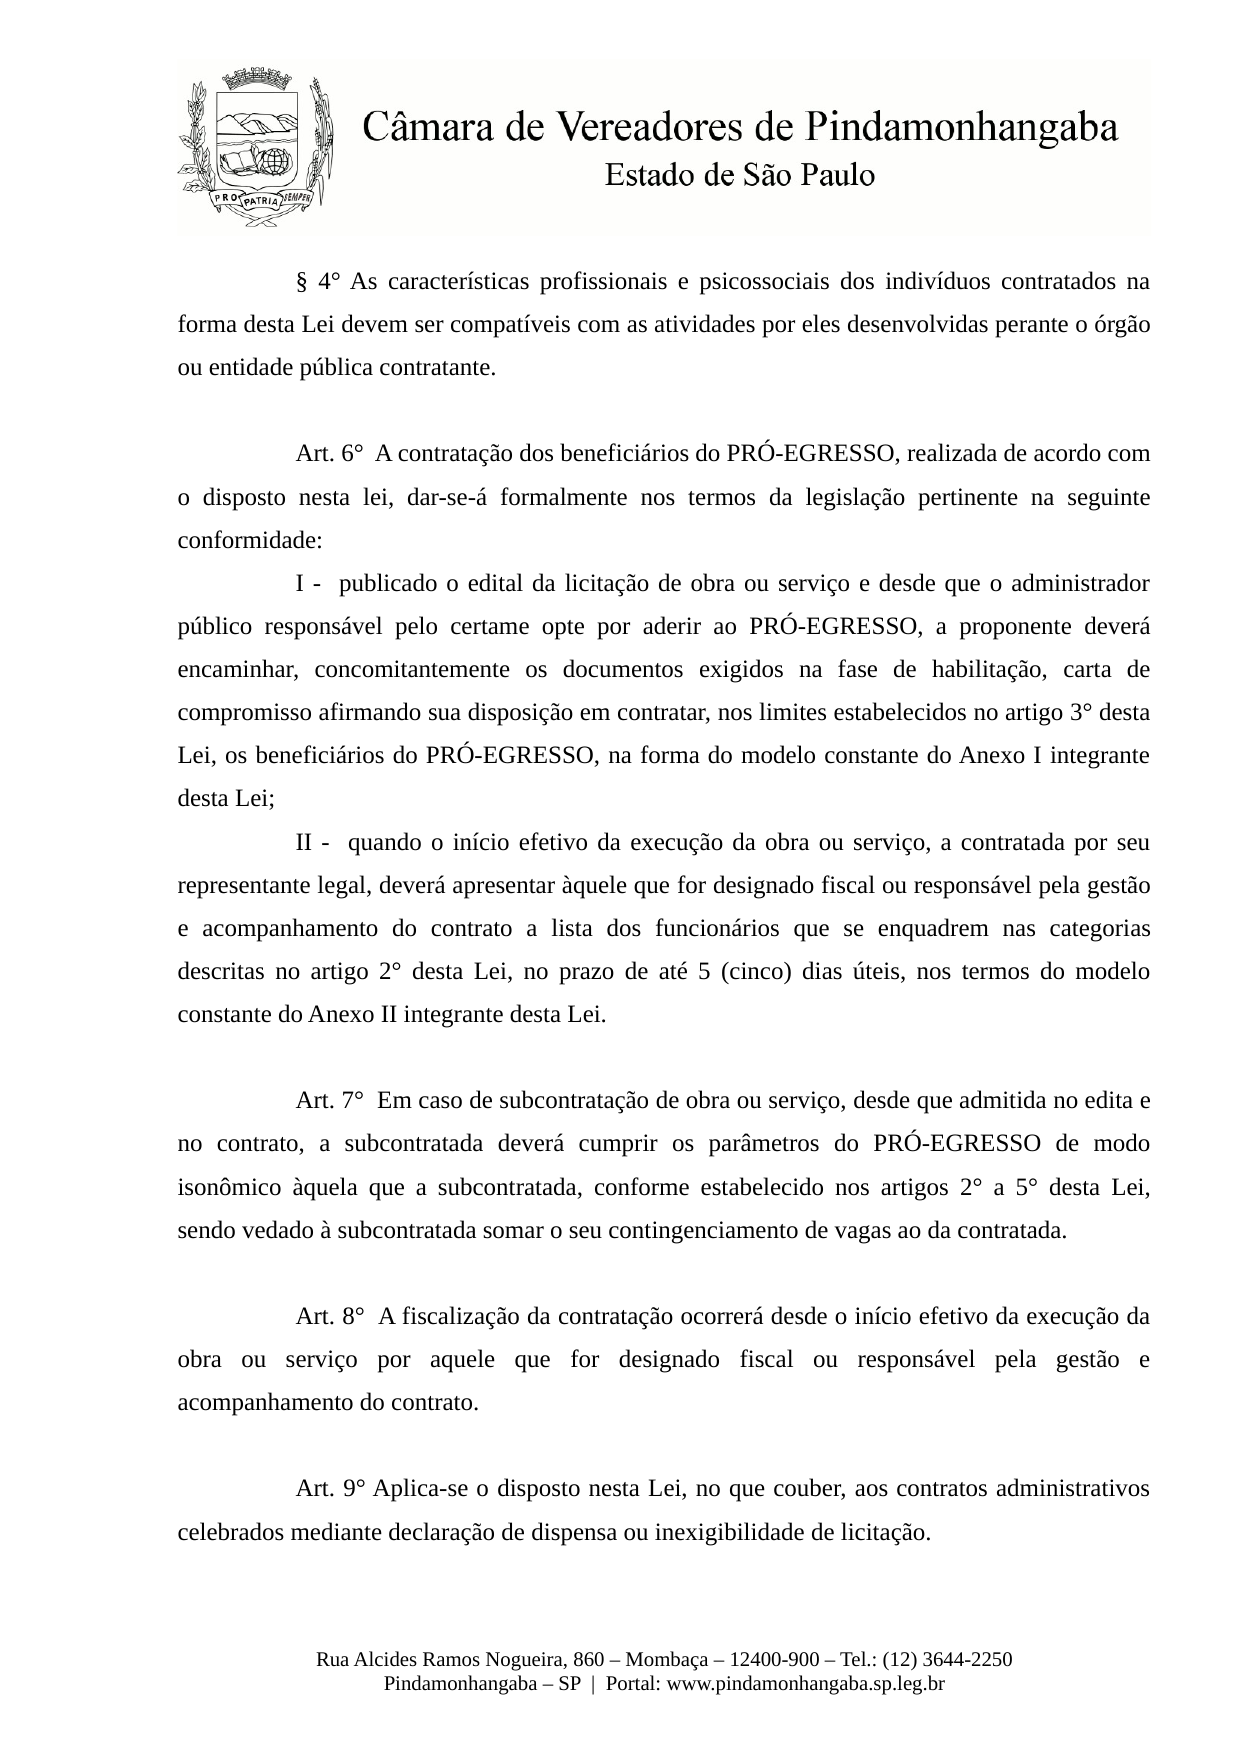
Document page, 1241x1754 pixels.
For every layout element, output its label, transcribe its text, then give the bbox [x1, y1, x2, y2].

text Art. 6° A contratação dos beneficiários do PRÓ-EGRESSO, realizada de acordo com o disposto nesta lei, dar-se-á formalmente nos termos da legislação pertinente na seguinte conformidade: [177, 438, 1152, 553]
text § 4° As características profissionais e psicossociais dos indivíduos contratados na forma desta Lei devem ser compatíveis com as atividades por eles desenvolvidas perante o órgão ou entidade pública contratante. [177, 266, 1152, 381]
text Art. 7° Em caso de subcontratação de obra ou serviço, desde que admitida no edita e no contrato, a subcontratada deverá cumprir os parâmetros do PRÓ-EGRESSO de modo isonômico àquela que a subcontratada, conforme estabelecido nos artigos 2° a 5° desta Lei, sendo vedado à subcontratada somar o seu contingenciamento de vagas ao da contratada. [177, 1085, 1152, 1243]
text Art. 9° Aplica-se o disposto nesta Lei, no que couber, aos contratos administrativos celebrados mediante declaração de dispensa ou inexigibilidade de licitação. [177, 1473, 1152, 1545]
text I - publicado o edital da licitação de obra ou serviço e desde que o administrador público responsável pelo certame opte por aderir ao PRÓ-EGRESSO, a proponente deverá encaminhar, concomitantemente os documentos exigidos na fase de habilitação, carta de compromisso afirmando sua disposição em contratar, nos limites estabelecidos no artigo 3° desta Lei, os beneficiários do PRÓ-EGRESSO, na forma do modelo constante do Anexo I integrante desta Lei; [177, 568, 1152, 812]
picture [177, 59, 1152, 236]
text Art. 8° A fiscalização da contratação ocorrerá desde o início efetivo da execução da obra ou serviço por aquele que for designado fiscal ou responsável pela gestão e acompanhamento do contrato. [177, 1301, 1152, 1416]
text II - quando o início efetivo da execução da obra ou serviço, a contratada por seu representante legal, deverá apresentar àquele que for designado fiscal ou responsável pela gestão e acompanhamento do contrato a lista dos funcionários que se enquadrem nas categorias descritas no artigo 2° desta Lei, no prazo de até 5 (cinco) dias úteis, nos termos do modelo constante do Anexo II integrante desta Lei. [177, 827, 1152, 1028]
